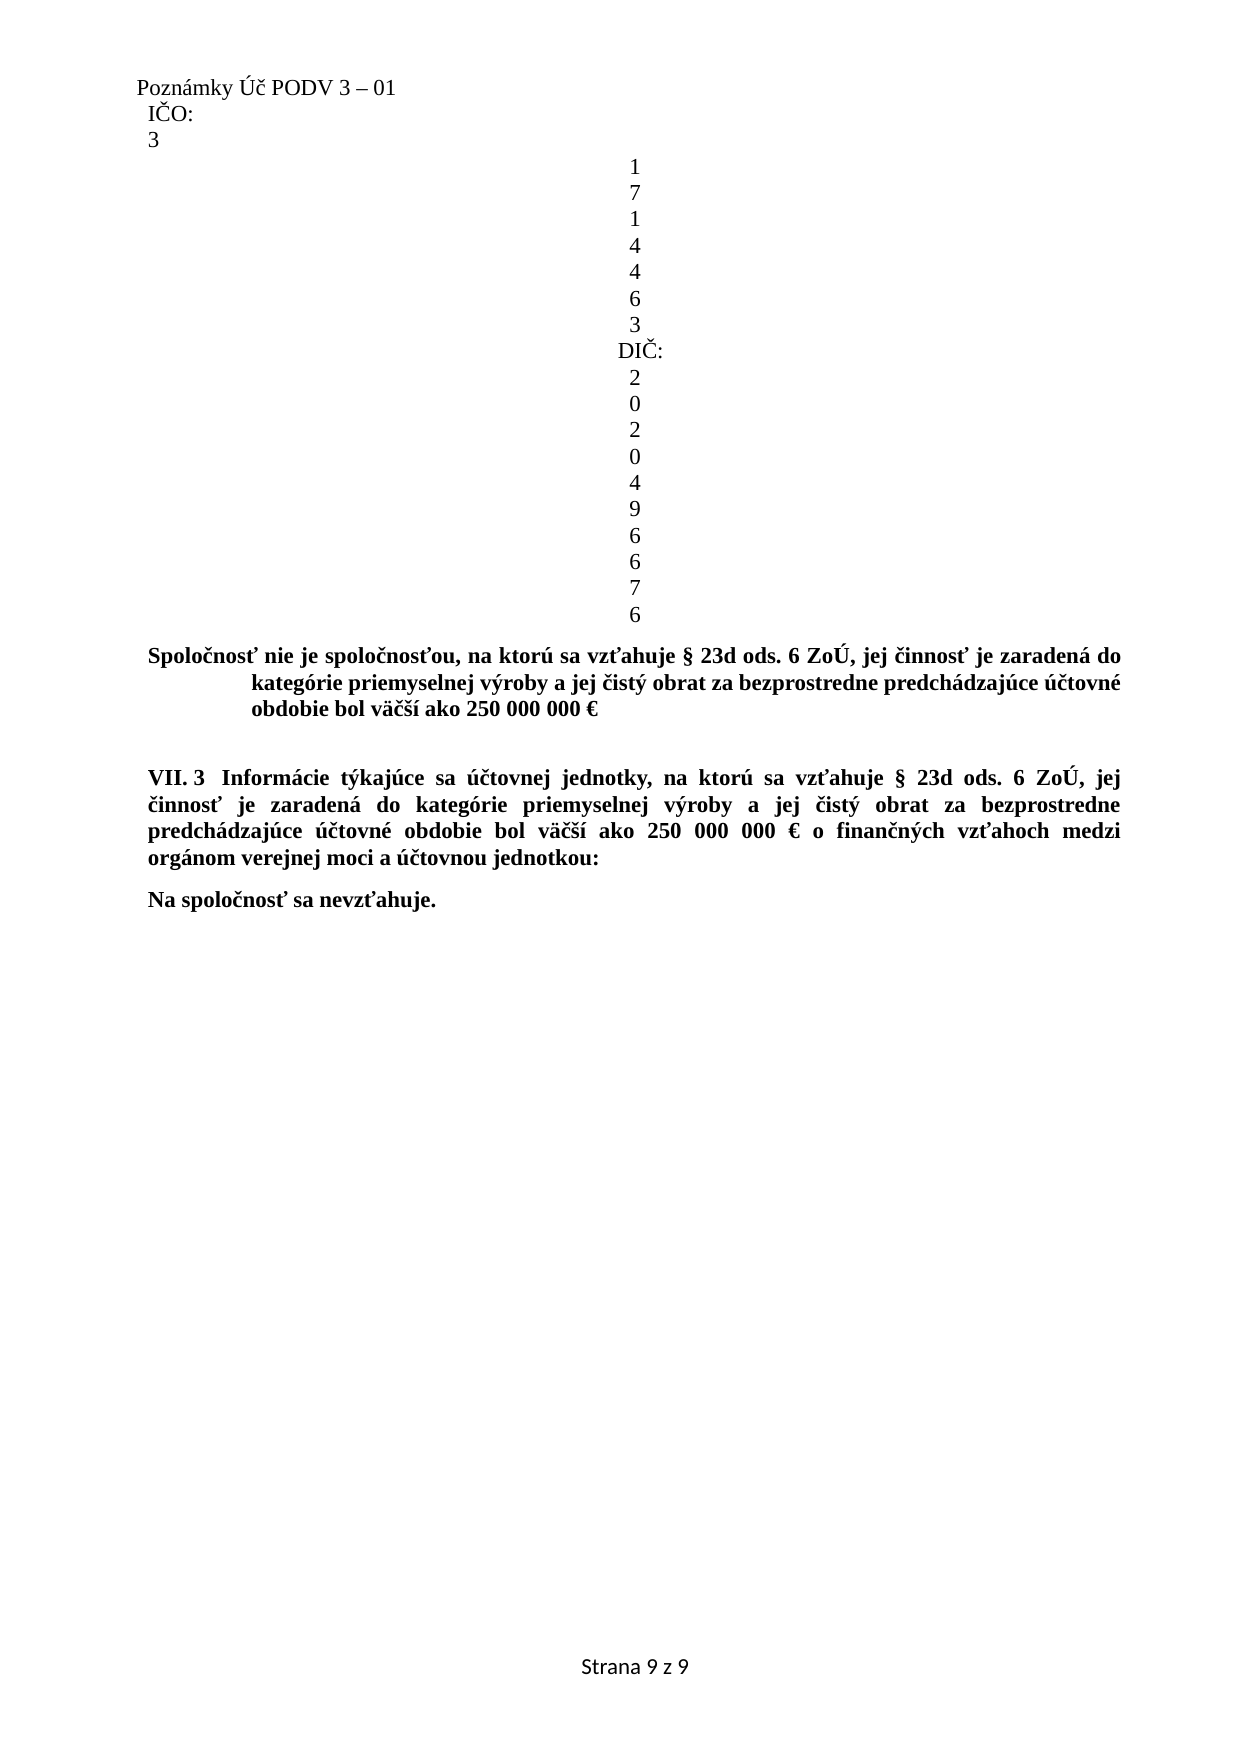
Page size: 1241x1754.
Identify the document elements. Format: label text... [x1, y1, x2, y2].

text Na spoločnosť sa nevzťahuje. [148, 887, 1122, 913]
text Spoločnosť nie je spoločnosťou, na ktorú sa vzťahuje § 23d ods. 6 ZoÚ, jej činnosť je zaradená do kategórie priemyselnej výroby a jej čistý obrat za bezprostredne predchádzajúce účtovné obdobie bol väčší ako 250 000 000 € [148, 642, 1122, 721]
text VII. 3 Informácie týkajúce sa účtovnej jednotky, na ktorú sa vzťahuje § 23d ods. 6 ZoÚ, jej činnosť je zaradená do kategórie priemyselnej výroby a jej čistý obrat za bezprostredne predchádzajúce účtovné obdobie bol väčší ako 250 000 000 € o finančných vzťahoch medzi orgánom verejnej moci a účtovnou jednotkou: [148, 764, 1122, 870]
